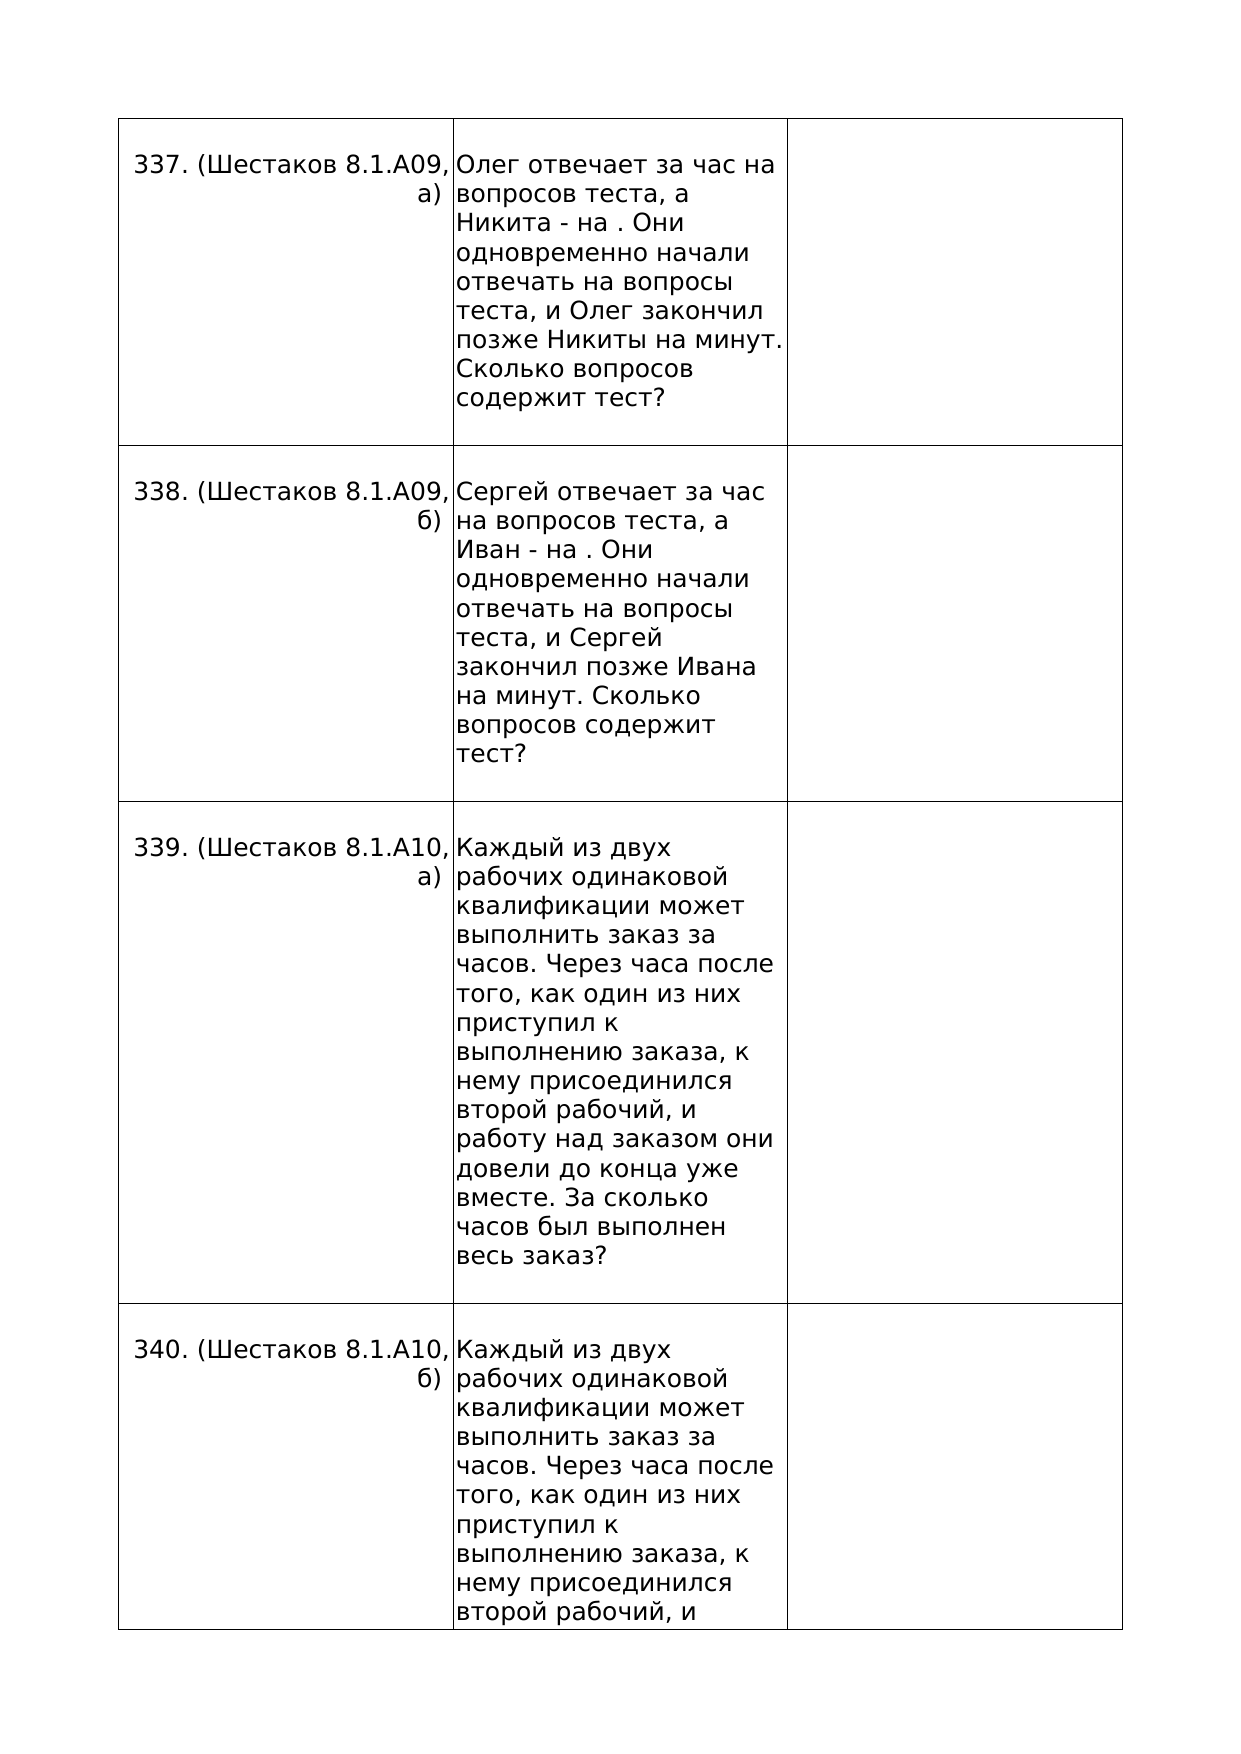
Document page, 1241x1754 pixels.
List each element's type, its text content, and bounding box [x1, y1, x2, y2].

table_cell 339. (Шестаков 8.1.А10, а) [119, 802, 453, 1303]
table_cell 340. (Шестаков 8.1.А10, б) [119, 1304, 453, 1629]
table_cell Олег отвечает за час на вопросов теста, а Никита - на . Они одновременно начали отвечать на вопросы теста, и Олег закончил позже Никиты на минут. Сколько вопросов содержит тест? [454, 119, 787, 445]
table_cell [788, 1304, 1122, 1629]
table_cell Сергей отвечает за час на вопросов теста, а Иван - на . Они одновременно начали отвечать на вопросы теста, и Сергей закончил позже Ивана на минут. Сколько вопросов содержит тест? [454, 446, 787, 801]
table_cell [788, 119, 1122, 445]
table_cell Каждый из двух рабочих одинаковой квалификации может выполнить заказ за часов. Через часа после того, как один из них приступил к выполнению заказа, к нему присоединился второй рабочий, и работу над заказом они довели до конца уже вместе. За сколько часов был выполнен весь заказ? [454, 802, 787, 1303]
table_cell 337. (Шестаков 8.1.А09, а) [119, 119, 453, 445]
table_cell Каждый из двух рабочих одинаковой квалификации может выполнить заказ за часов. Через часа после того, как один из них приступил к выполнению заказа, к нему присоединился второй рабочий, и [454, 1304, 787, 1629]
table_cell 338. (Шестаков 8.1.А09, б) [119, 446, 453, 801]
table_cell [788, 802, 1122, 1303]
table_cell [788, 446, 1122, 801]
